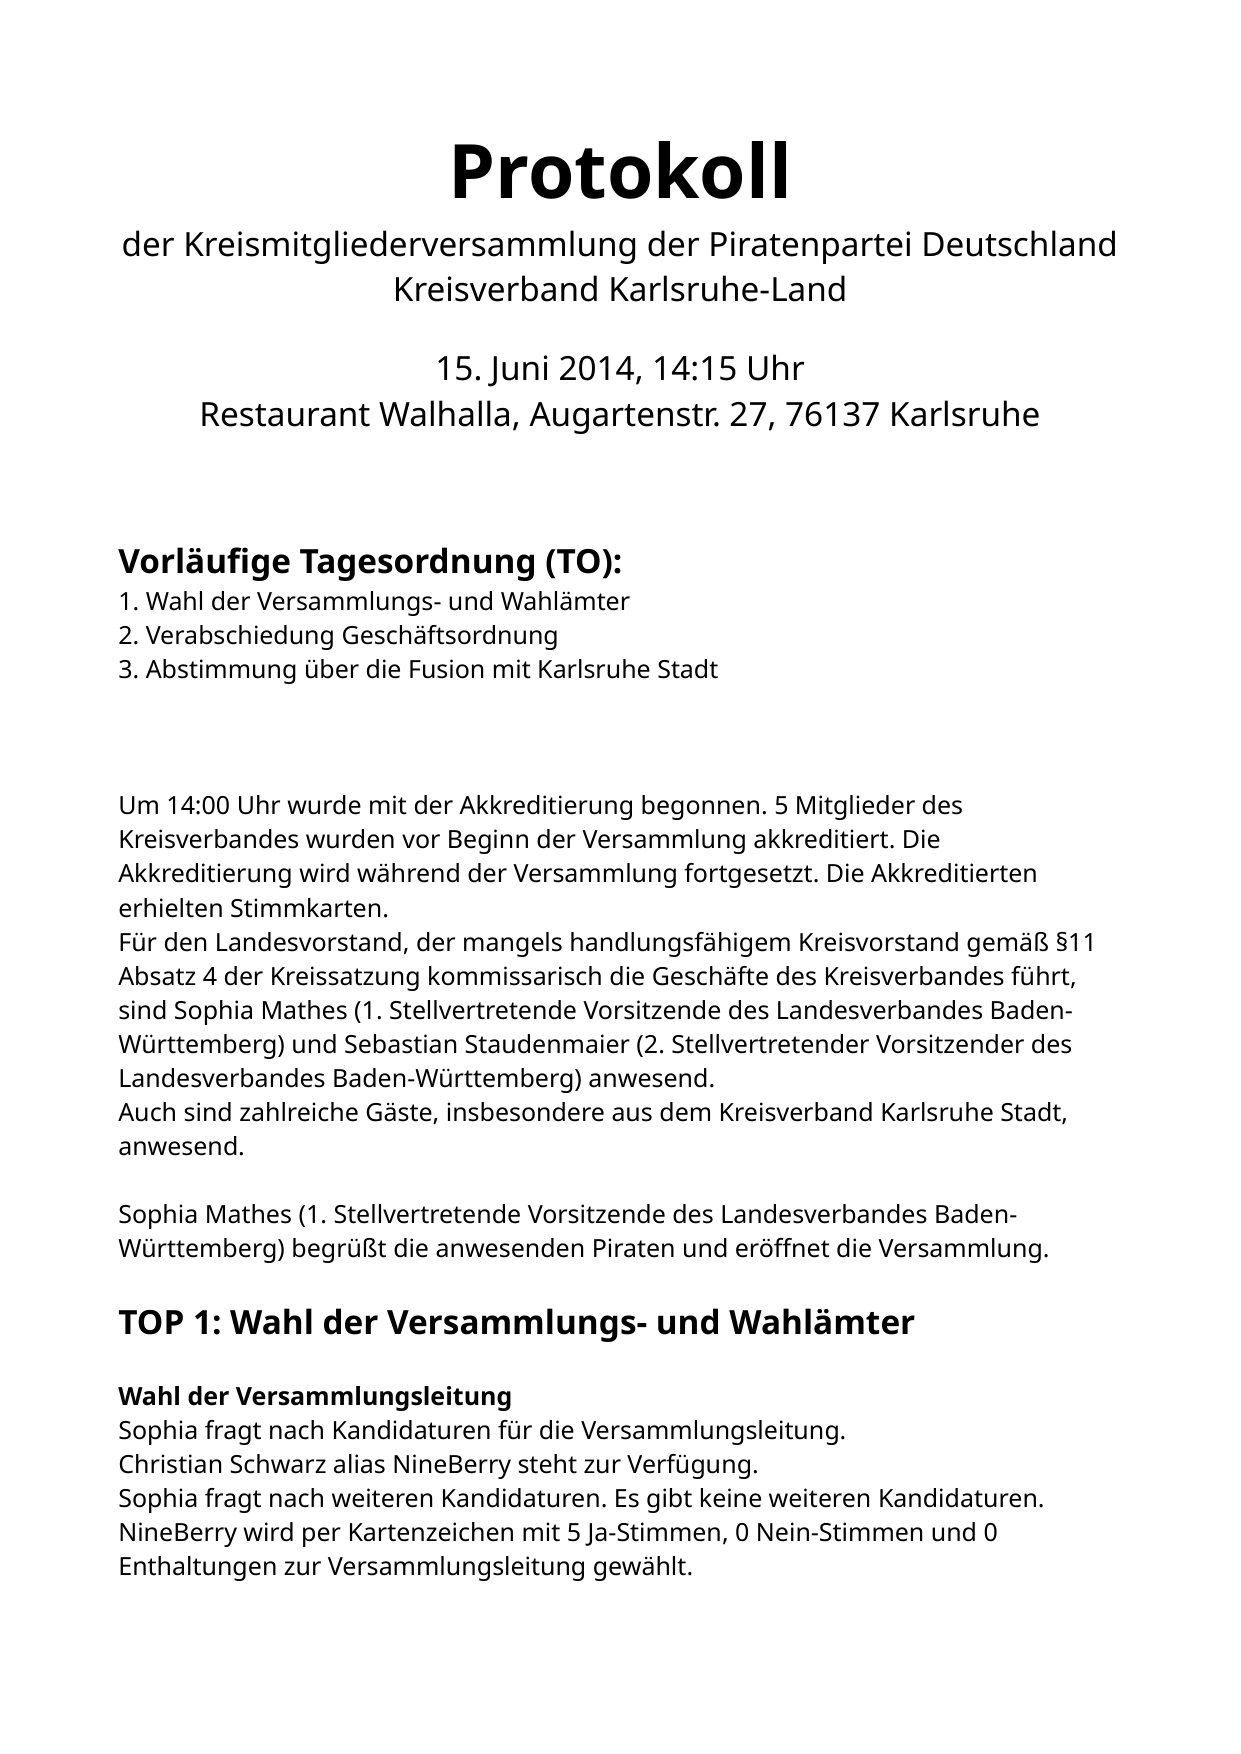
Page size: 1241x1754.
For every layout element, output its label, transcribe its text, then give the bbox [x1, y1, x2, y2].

text Protokoll [118, 118, 1122, 220]
text Für den Landesvorstand, der mangels handlungsfähigem Kreisvorstand gemäß §11 Absatz 4 der Kreissatzung kommissarisch die Geschäfte des Kreisverbandes führt, sind Sophia Mathes (1. Stellvertretende Vorsitzende des Landesverbandes Baden-Württemberg) und Sebastian Staudenmaier (2. Stellvertretender Vorsitzender des Landesverbandes Baden-Württemberg) anwesend. Auch sind zahlreiche Gäste, insbesondere aus dem Kreisverband Karlsruhe Stadt, anwesend. [118, 924, 1122, 1163]
text 3. Abstimmung über die Fusion mit Karlsruhe Stadt [118, 652, 1122, 686]
text TOP 1: Wahl der Versammlungs- und Wahlämter [118, 1299, 1122, 1344]
text Vorläufige Tagesordnung (TO): [118, 538, 1122, 584]
text 2. Verabschiedung Geschäftsordnung [118, 618, 1122, 652]
text Restaurant Walhalla, Augartenstr. 27, 76137 Karlsruhe [118, 391, 1122, 436]
text Wahl der Versammlungsleitung [118, 1378, 1122, 1412]
text Sophia fragt nach weiteren Kandidaturen. Es gibt keine weiteren Kandidaturen. NineBerry wird per Kartenzeichen mit 5 Ja-Stimmen, 0 Nein-Stimmen und 0 Enthaltungen zur Versammlungsleitung gewählt. [118, 1481, 1122, 1583]
text 1. Wahl der Versammlungs- und Wahlämter [118, 584, 1122, 618]
text der Kreismitgliederversammlung der Piratenpartei Deutschland Kreisverband Karlsruhe-Land [118, 220, 1122, 311]
text Sophia Mathes (1. Stellvertretende Vorsitzende des Landesverbandes Baden-Württemberg) begrüßt die anwesenden Piraten und eröffnet die Versammlung. [118, 1197, 1122, 1265]
text 15. Juni 2014, 14:15 Uhr [118, 345, 1122, 391]
text Um 14:00 Uhr wurde mit der Akkreditierung begonnen. 5 Mitglieder des Kreisverbandes wurden vor Beginn der Versammlung akkreditiert. Die Akkreditierung wird während der Versammlung fortgesetzt. Die Akkreditierten erhielten Stimmkarten. [118, 788, 1122, 924]
text Sophia fragt nach Kandidaturen für die Versammlungsleitung. Christian Schwarz alias NineBerry steht zur Verfügung. [118, 1412, 1122, 1481]
